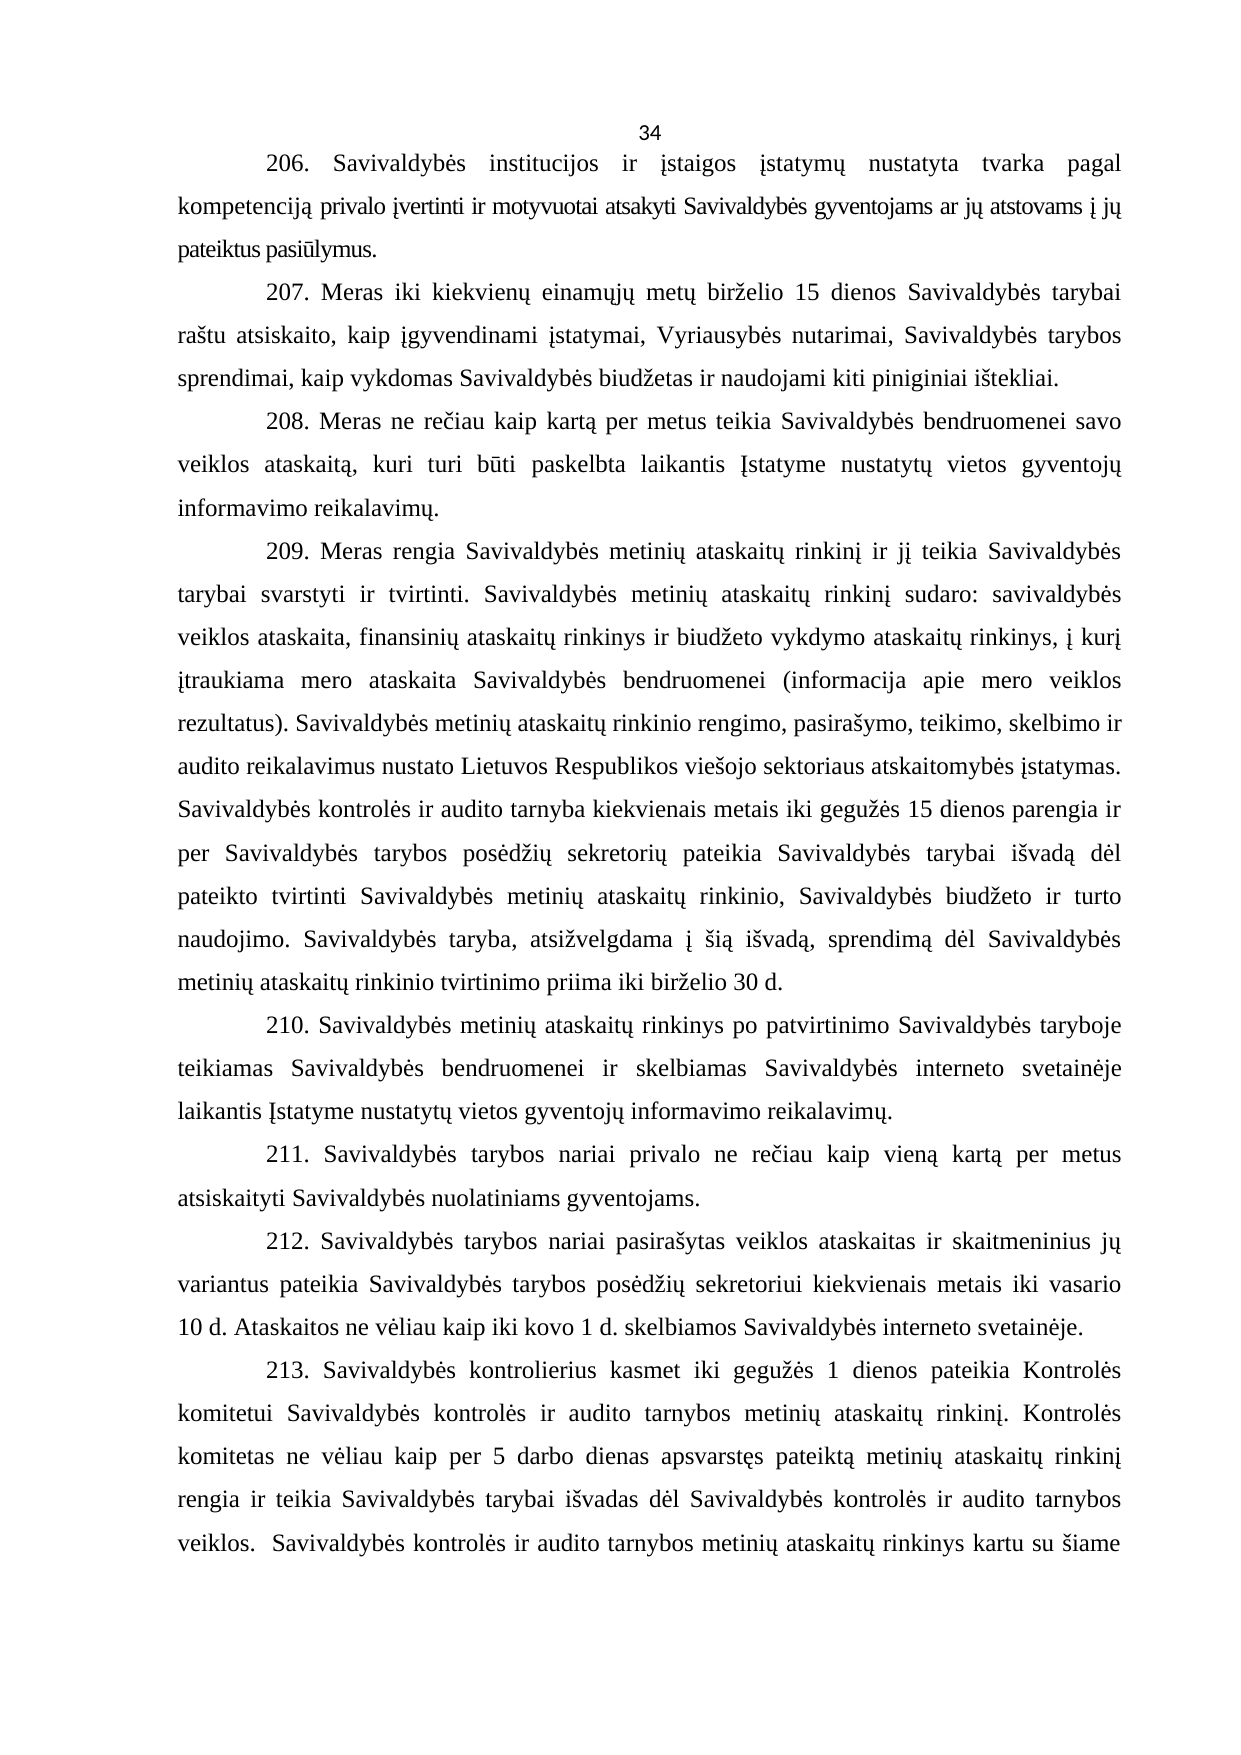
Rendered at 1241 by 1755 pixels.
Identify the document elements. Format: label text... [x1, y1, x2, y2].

text 212. Savivaldybės tarybos nariai pasirašytas veiklos ataskaitas ir skaitmeninius jų variantus pateikia Savivaldybės tarybos posėdžių sekretoriui kiekvienais metais iki vasario 10 d. Ataskaitos ne vėliau kaip iki kovo 1 d. skelbiamos Savivaldybės interneto svetainėje. [177, 1226, 1122, 1341]
text 206. Savivaldybės institucijos ir įstaigos įstatymų nustatyta tvarka pagal kompetenciją privalo įvertinti ir motyvuotai atsakyti Savivaldybės gyventojams ar jų atstovams į jų pateiktus pasiūlymus. [177, 148, 1122, 263]
text 210. Savivaldybės metinių ataskaitų rinkinys po patvirtinimo Savivaldybės taryboje teikiamas Savivaldybės bendruomenei ir skelbiamas Savivaldybės interneto svetainėje laikantis Įstatyme nustatytų vietos gyventojų informavimo reikalavimų. [177, 1010, 1122, 1125]
text 208. Meras ne rečiau kaip kartą per metus teikia Savivaldybės bendruomenei savo veiklos ataskaitą, kuri turi būti paskelbta laikantis Įstatyme nustatytų vietos gyventojų informavimo reikalavimų. [177, 406, 1122, 521]
text 207. Meras iki kiekvienų einamųjų metų birželio 15 dienos Savivaldybės tarybai raštu atsiskaito, kaip įgyvendinami įstatymai, Vyriausybės nutarimai, Savivaldybės tarybos sprendimai, kaip vykdomas Savivaldybės biudžetas ir naudojami kiti piniginiai ištekliai. [177, 277, 1122, 392]
text 213. Savivaldybės kontrolierius kasmet iki gegužės 1 dienos pateikia Kontrolės komitetui Savivaldybės kontrolės ir audito tarnybos metinių ataskaitų rinkinį. Kontrolės komitetas ne vėliau kaip per 5 darbo dienas apsvarstęs pateiktą metinių ataskaitų rinkinį rengia ir teikia Savivaldybės tarybai išvadas dėl Savivaldybės kontrolės ir audito tarnybos veiklos. Savivaldybės kontrolės ir audito tarnybos metinių ataskaitų rinkinys kartu su šiame [177, 1355, 1122, 1556]
text 211. Savivaldybės tarybos nariai privalo ne rečiau kaip vieną kartą per metus atsiskaityti Savivaldybės nuolatiniams gyventojams. [177, 1139, 1122, 1211]
text 209. Meras rengia Savivaldybės metinių ataskaitų rinkinį ir jį teikia Savivaldybės tarybai svarstyti ir tvirtinti. Savivaldybės metinių ataskaitų rinkinį sudaro: savivaldybės veiklos ataskaita, finansinių ataskaitų rinkinys ir biudžeto vykdymo ataskaitų rinkinys, į kurį įtraukiama mero ataskaita Savivaldybės bendruomenei (informacija apie mero veiklos rezultatus). Savivaldybės metinių ataskaitų rinkinio rengimo, pasirašymo, teikimo, skelbimo ir audito reikalavimus nustato Lietuvos Respublikos viešojo sektoriaus atskaitomybės įstatymas. Savivaldybės kontrolės ir audito tarnyba kiekvienais metais iki gegužės 15 dienos parengia ir per Savivaldybės tarybos posėdžių sekretorių pateikia Savivaldybės tarybai išvadą dėl pateikto tvirtinti Savivaldybės metinių ataskaitų rinkinio, Savivaldybės biudžeto ir turto naudojimo. Savivaldybės taryba, atsižvelgdama į šią išvadą, sprendimą dėl Savivaldybės metinių ataskaitų rinkinio tvirtinimo priima iki birželio 30 d. [177, 536, 1122, 996]
